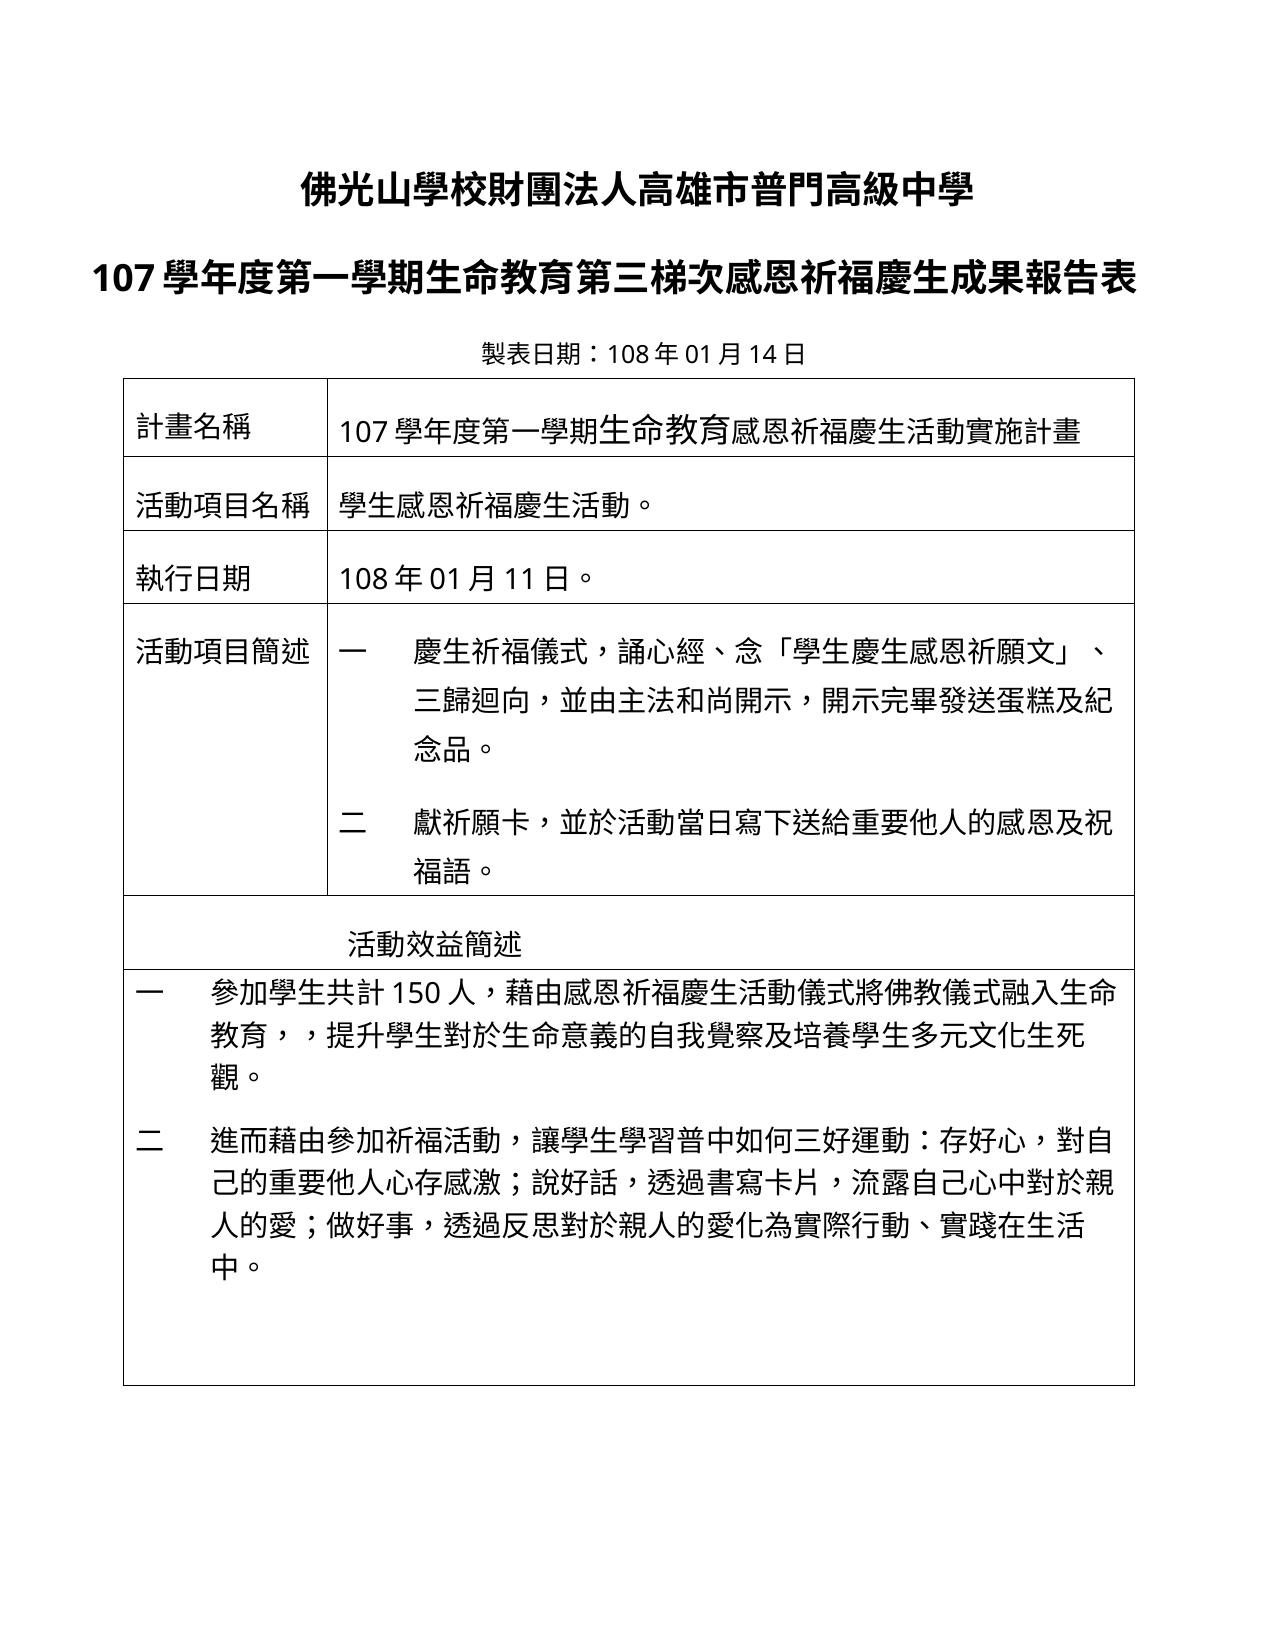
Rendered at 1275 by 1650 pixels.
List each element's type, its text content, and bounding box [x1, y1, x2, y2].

text 107學年度第一學期生命教育第三梯次感恩祈福慶生成果報告表 [91, 247, 1140, 302]
table_cell 108年01月11日。 [328, 531, 1134, 603]
table_cell 活動效益簡述 [124, 896, 1134, 969]
table_cell 參加學生共計150人，藉由感恩祈福慶生活動儀式將佛教儀式融入生命教育，，提升學生對於生命意義的自我覺察及培養學生多元文化生死觀。 進而藉由參加祈福活動，讓學生學習普中如何三好運動：存好心，對自己的重要他人心存感激；說好話，透過書寫卡片，流露自己心中對於親人的愛；做好事，透過反思對於親人的愛化為實際行動、實踐在生活中。 [124, 970, 1134, 1385]
table_cell 活動項目名稱 [124, 457, 327, 529]
table_header 計畫名稱 [124, 379, 327, 456]
table_cell 學生感恩祈福慶生活動。 [328, 457, 1134, 529]
table_header 107學年度第一學期生命教育感恩祈福慶生活動實施計畫 [328, 379, 1134, 456]
table_cell 活動項目簡述 [124, 604, 327, 895]
text 佛光山學校財團法人高雄市普門高級中學 [135, 160, 1140, 214]
table_cell 慶生祈福儀式，誦心經、念「學生慶生感恩祈願文」、 三歸迴向，並由主法和尚開示，開示完畢發送蛋糕及紀念品。 獻祈願卡，並於活動當日寫下送給重要他人的感恩及祝福語。 [328, 604, 1134, 895]
text 製表日期：108年01月14日 [135, 335, 1140, 371]
table_cell 執行日期 [124, 531, 327, 603]
